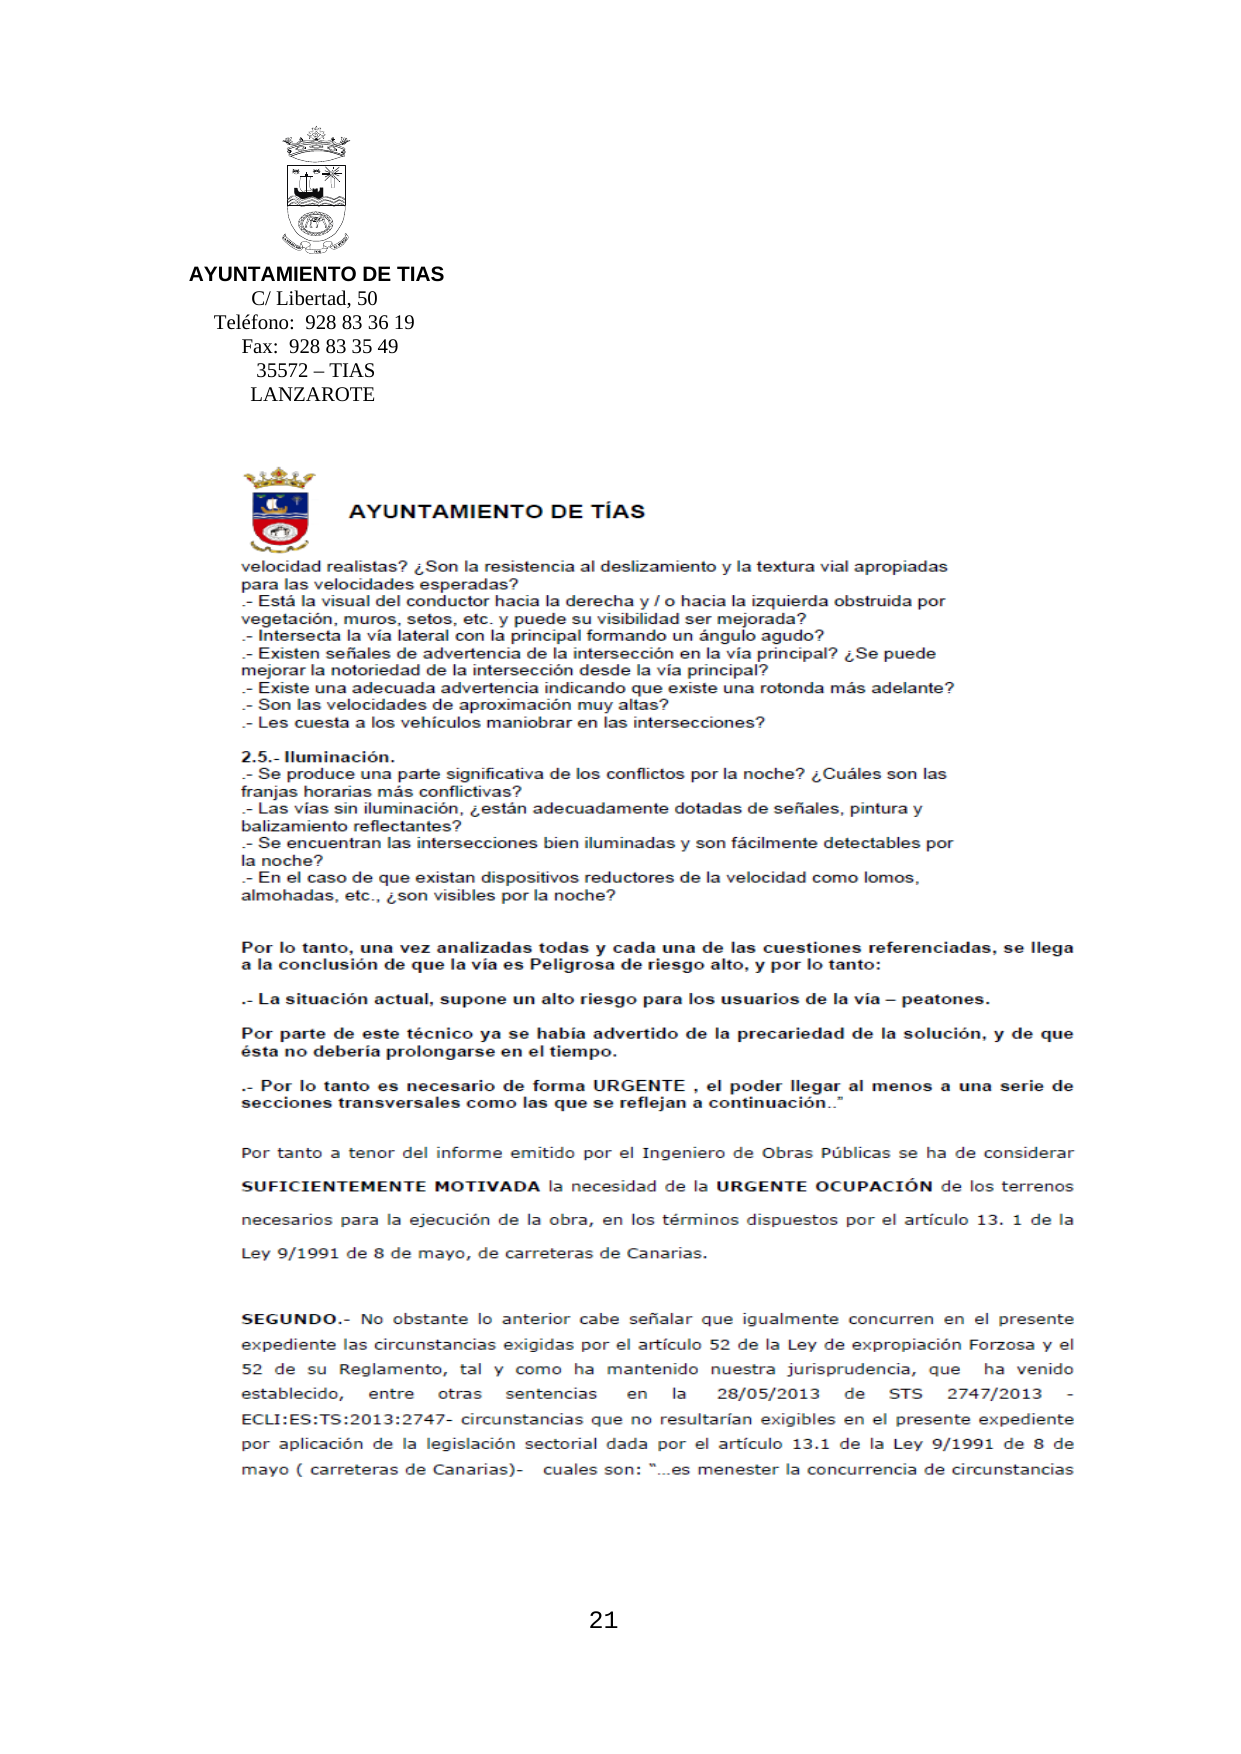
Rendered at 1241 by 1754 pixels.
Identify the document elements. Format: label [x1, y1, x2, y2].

picture [216, 458, 1098, 1488]
